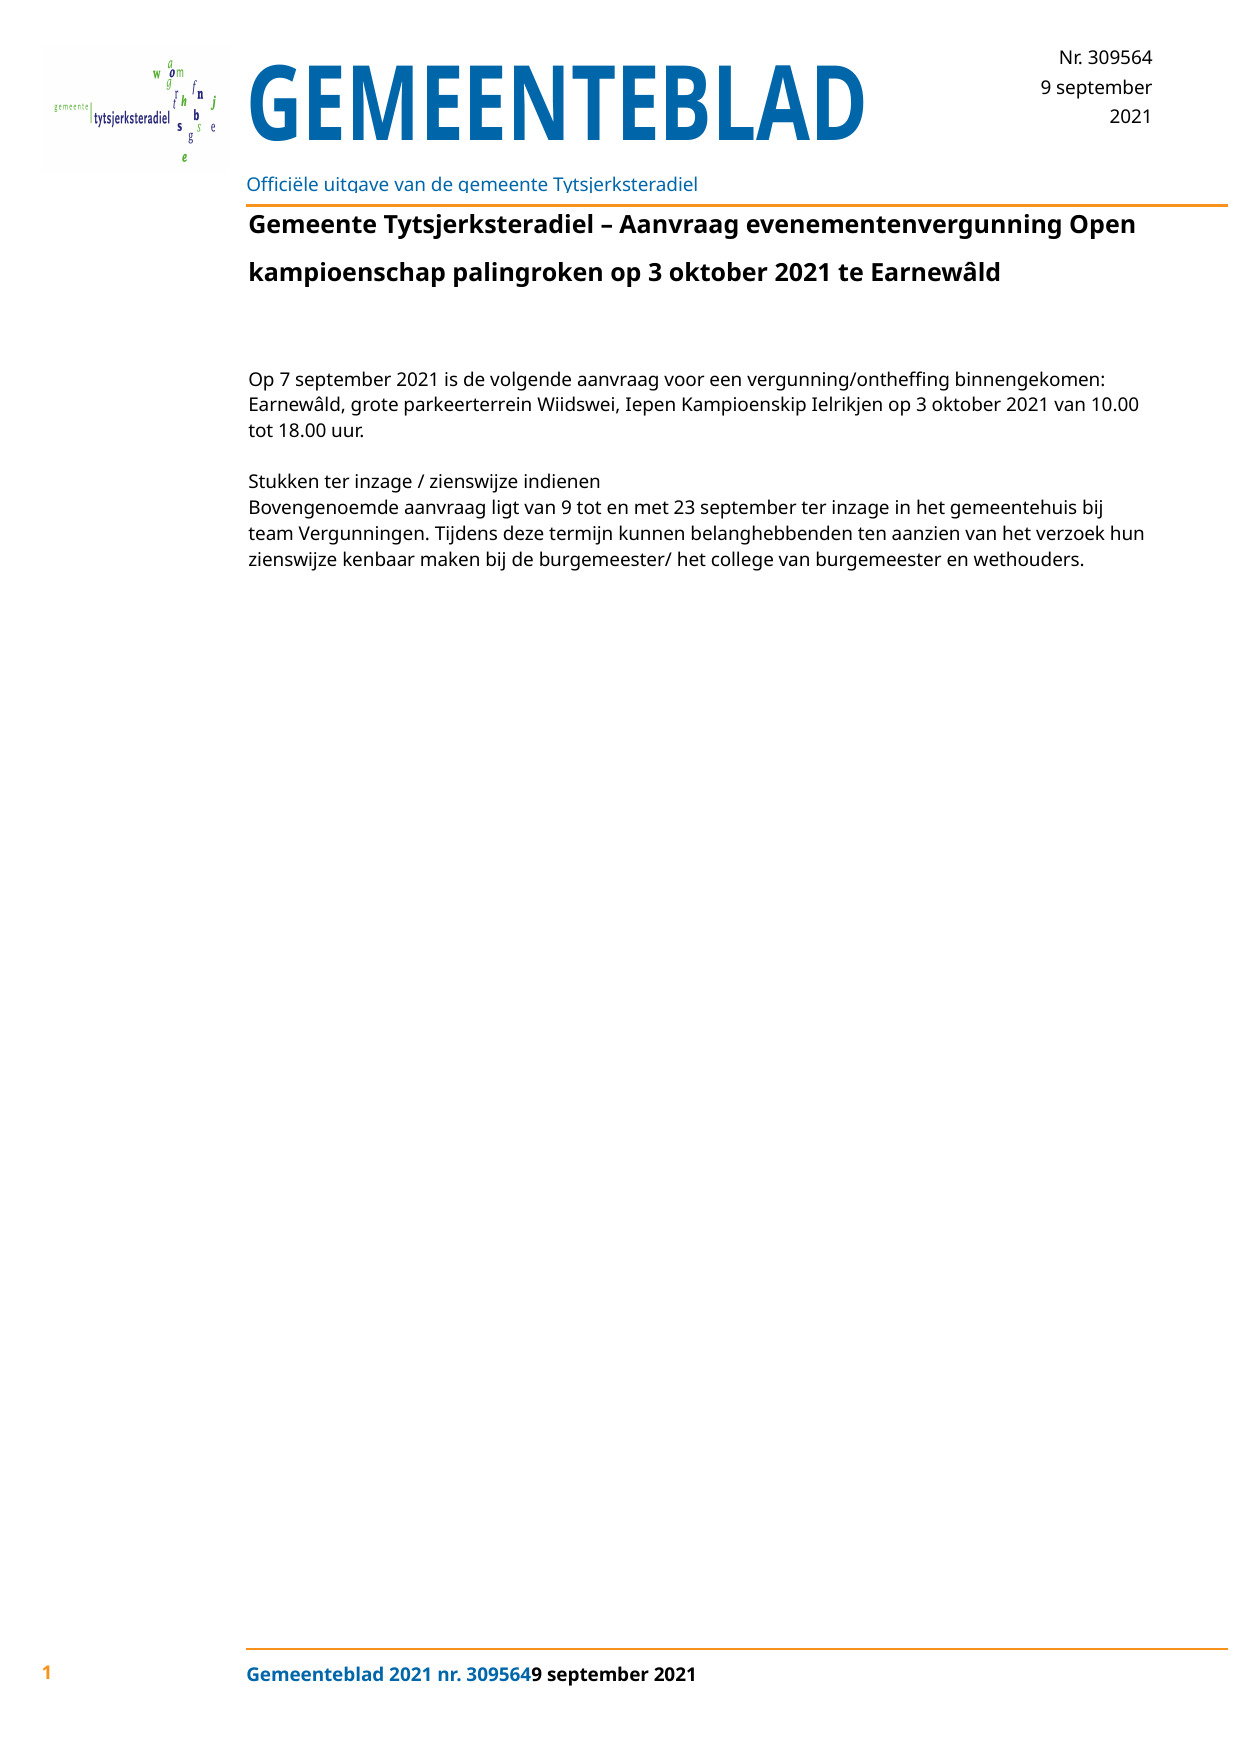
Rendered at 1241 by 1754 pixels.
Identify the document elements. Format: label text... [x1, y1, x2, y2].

picture [41, 47, 231, 172]
text Bovengenoemde aanvraag ligt van 9 tot en met 23 september ter inzage in het gemeentehuis bij team Vergunningen. Tijdens deze termijn kunnen belanghebbenden ten aanzien van het verzoek hun zienswijze kenbaar maken bij de burgemeester/ het college van burgemeester en wethouders. [248, 494, 1152, 572]
text Earnewâld, grote parkeerterrein Wiidswei, Iepen Kampioenskip Ielrikjen op 3 oktober 2021 van 10.00 tot 18.00 uur. [248, 391, 1152, 443]
text Gemeente Tytsjerksteradiel – Aanvraag evenementenvergunning Open kampioenschap palingroken op 3 oktober 2021 te Earnewâld [248, 207, 1152, 288]
text Stukken ter inzage / zienswijze indienen [248, 469, 1152, 494]
text Op 7 september 2021 is de volgende aanvraag voor een vergunning/ontheffing binnengekomen: [248, 366, 1152, 391]
